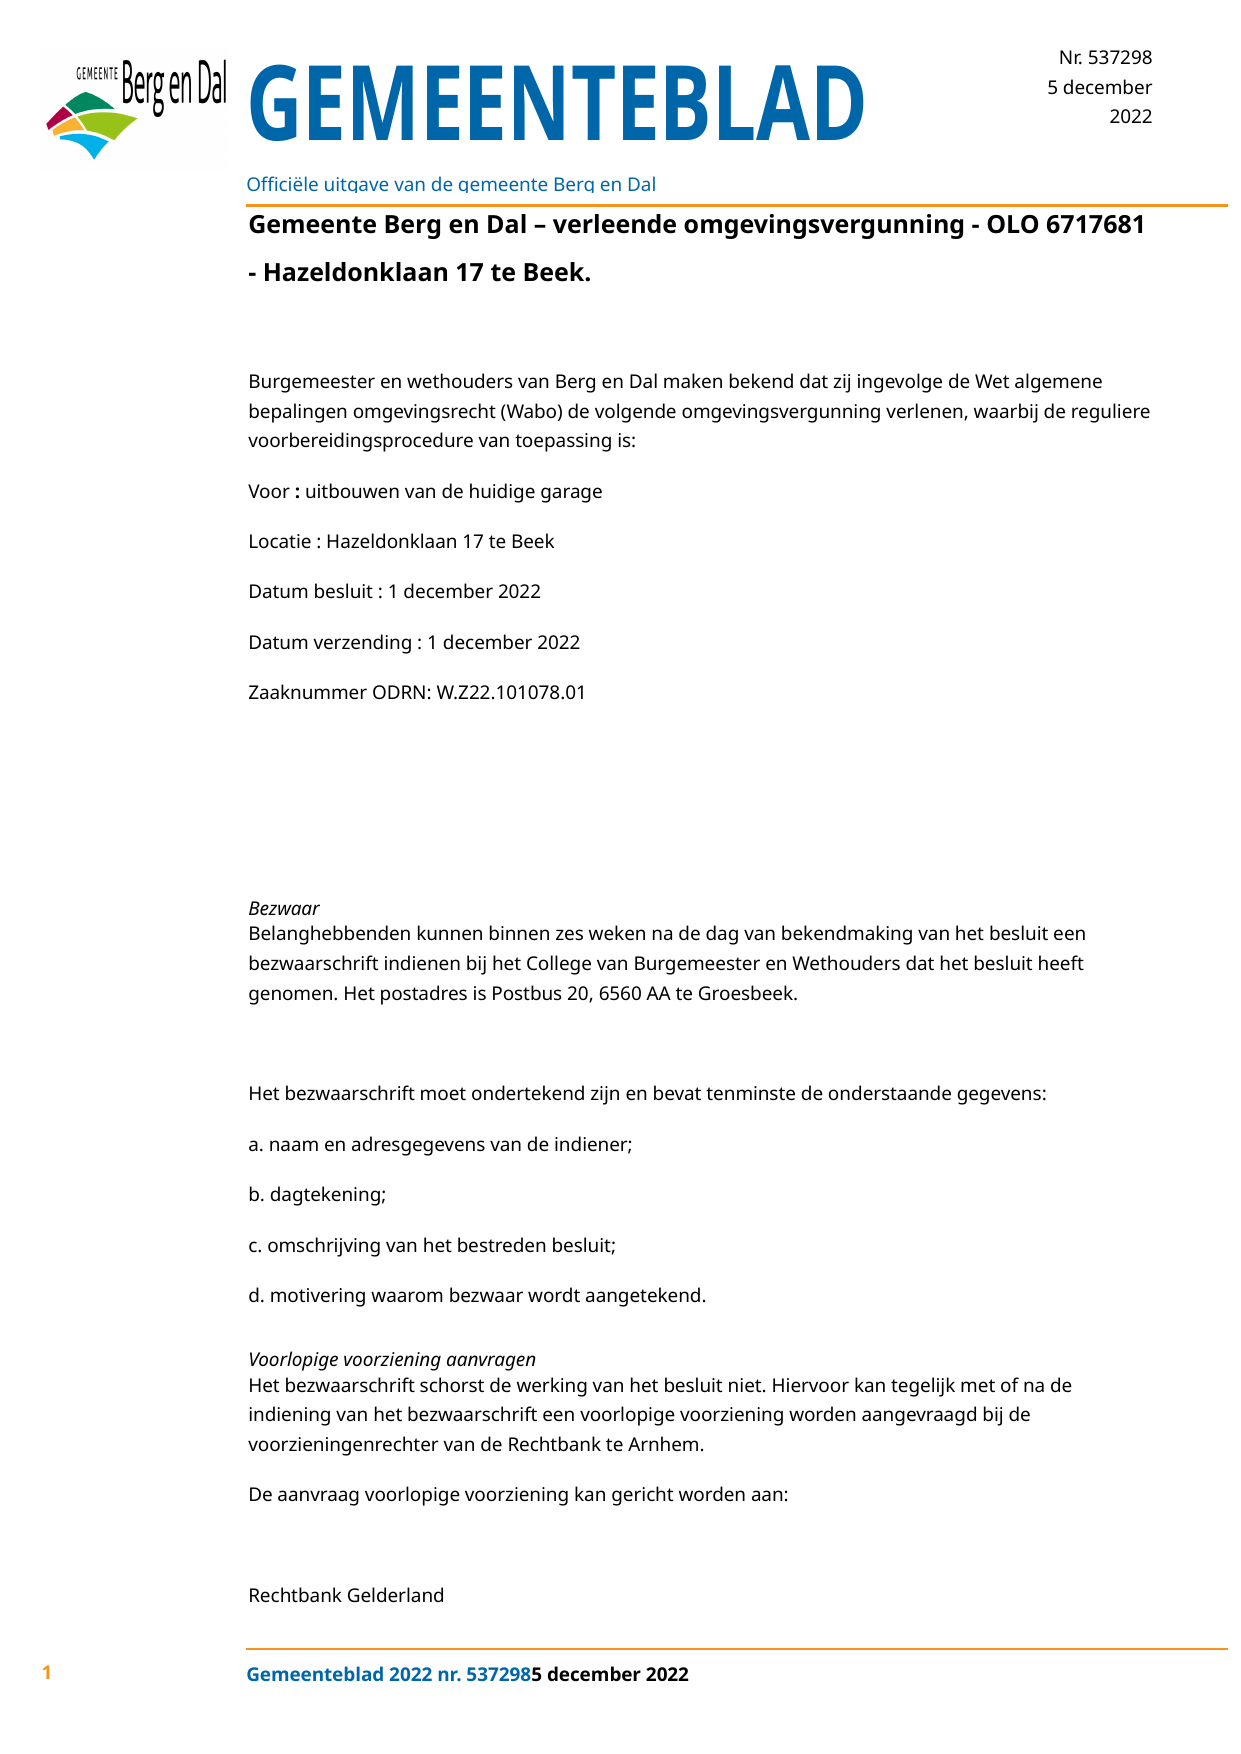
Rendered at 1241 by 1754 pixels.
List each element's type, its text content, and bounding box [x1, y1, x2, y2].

text De aanvraag voorlopige voorziening kan gericht worden aan: [248, 1481, 1152, 1507]
text a. naam en adresgegevens van de indiener; [248, 1131, 1152, 1157]
text Voorlopige voorziening aanvragen [248, 1346, 1152, 1372]
text Burgemeester en wethouders van Berg en Dal maken bekend dat zij ingevolge de Wet algemene bepalingen omgevingsrecht (Wabo) de volgende omgevingsvergunning verlenen, waarbij de reguliere voorbereidingsprocedure van toepassing is: [248, 368, 1152, 453]
text d. motivering waarom bezwaar wordt aangetekend. [248, 1282, 1152, 1308]
text Voor : uitbouwen van de huidige garage [248, 478, 1152, 504]
text Zaaknummer ODRN: W.Z22.101078.01 [248, 679, 1152, 705]
text Gemeente Berg en Dal – verleende omgevingsvergunning - OLO 6717681 - Hazeldonklaan 17 te Beek. [248, 207, 1152, 288]
text Belanghebbenden kunnen binnen zes weken na de dag van bekendmaking van het besluit een bezwaarschrift indienen bij het College van Burgemeester en Wethouders dat het besluit heeft genomen. Het postadres is Postbus 20, 6560 AA te Groesbeek. [248, 921, 1152, 1005]
text Datum verzending : 1 december 2022 [248, 629, 1152, 655]
text Het bezwaarschrift schorst de werking van het besluit niet. Hiervoor kan tegelijk met of na de indiening van het bezwaarschrift een voorlopige voorziening worden aangevraagd bij de voorzieningenrechter van de Rechtbank te Arnhem. [248, 1372, 1152, 1457]
text b. dagtekening; [248, 1181, 1152, 1207]
text Datum besluit : 1 december 2022 [248, 579, 1152, 604]
text Het bezwaarschrift moet ondertekend zijn en bevat tenminste de onderstaande gegevens: [248, 1081, 1152, 1106]
text Bezwaar [248, 895, 1152, 921]
picture [41, 47, 231, 172]
text Locatie : Hazeldonklaan 17 te Beek [248, 528, 1152, 554]
text Rechtbank Gelderland [248, 1582, 1152, 1608]
text c. omschrijving van het bestreden besluit; [248, 1232, 1152, 1257]
